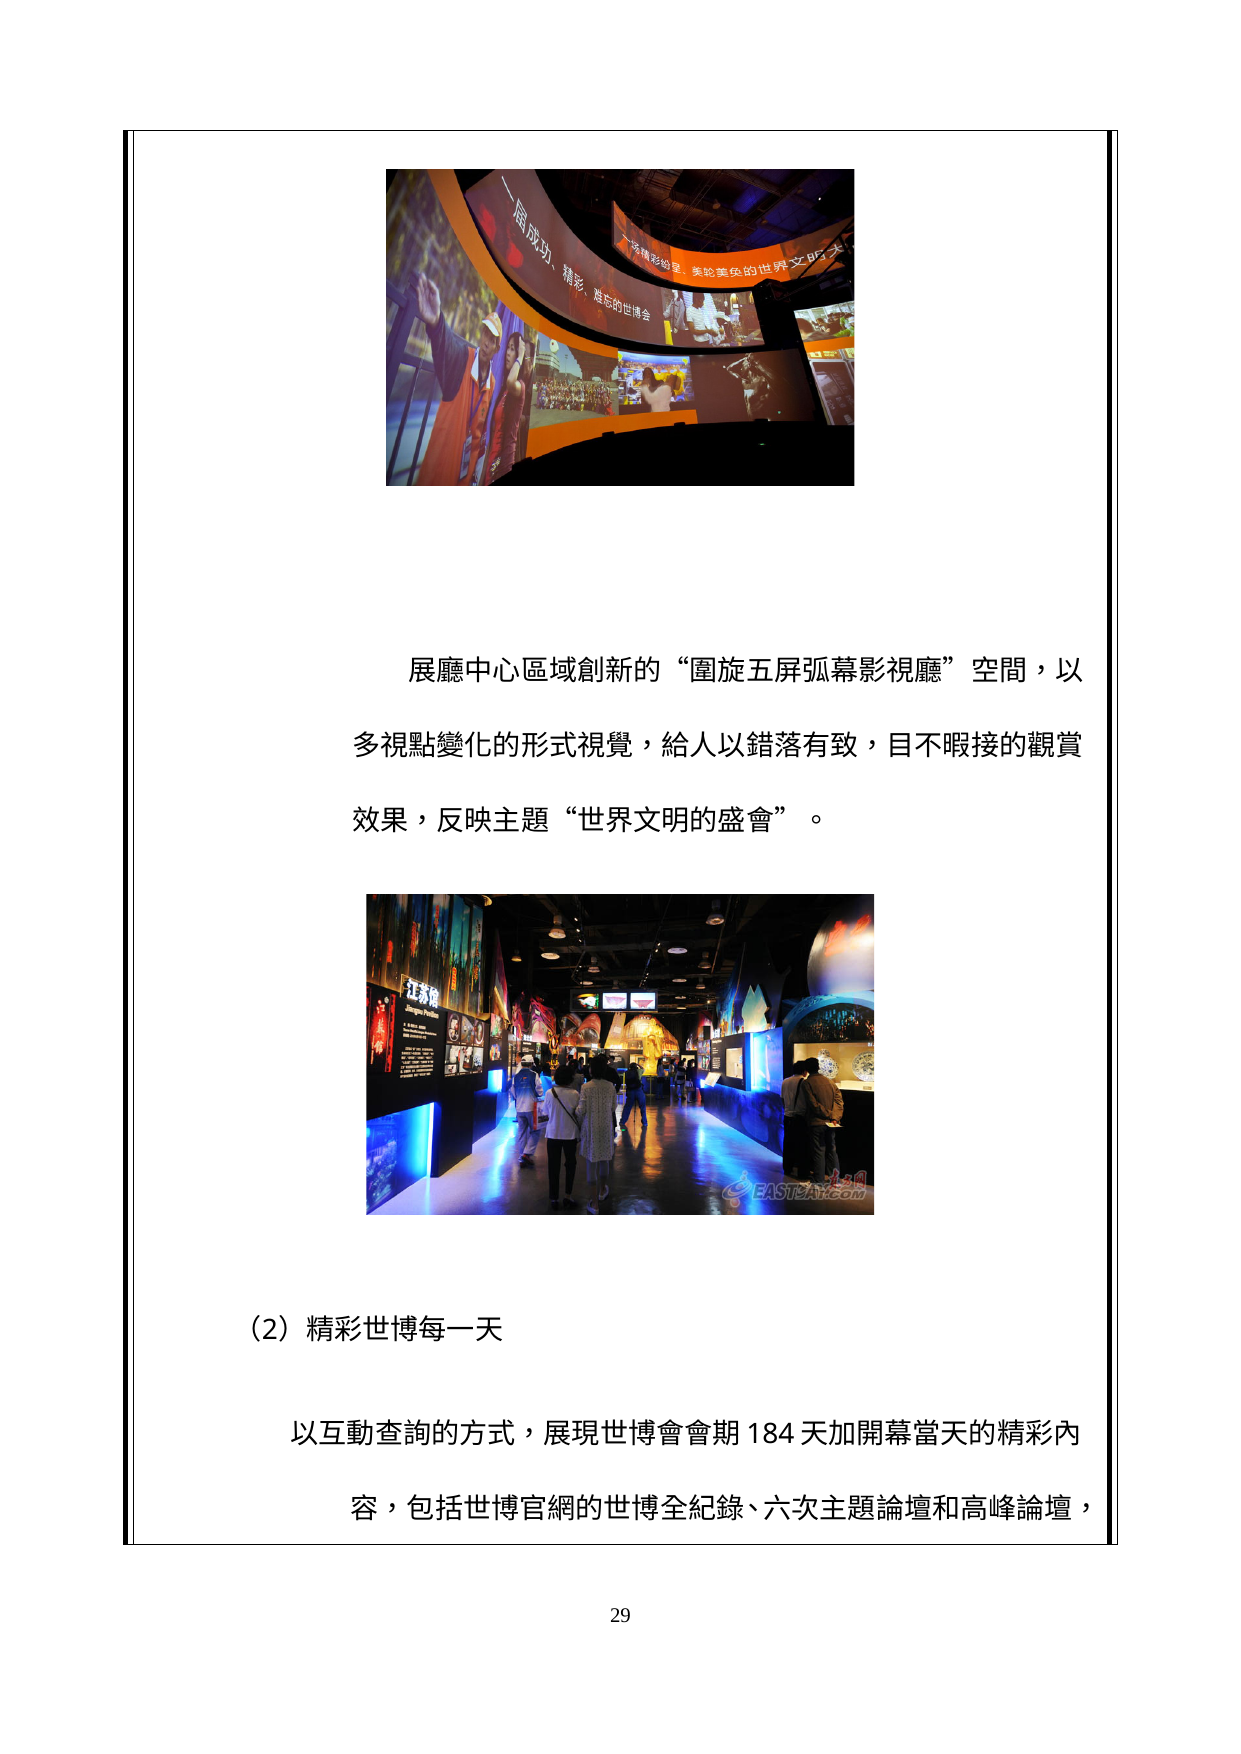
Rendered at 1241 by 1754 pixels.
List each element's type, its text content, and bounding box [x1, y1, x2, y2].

table_cell 壹、交流活動基本資料 一、活動名稱：大陸蘇州市觀摩地方建設實施計畫。 二、活動日期：102年10月21日起至102年10月27日止計07天。 三、主辦（或接待）單位：大陸蘇州市。 四、報告撰寫人服務單位：復興鄉民代表會秘書 江衍榮。 貳、活動（會議）重點 一、活動性質：復興鄉民代表會副主席林沛筠及代表共五人組團出國考察，擔任隨團服務工作，包括協助行程聯絡、生活食宿安排及考察紀錄等溝通協調工作，並善用考察資源，俾使考察觀摩過程順利進行，期使圓滿達成任務。 二、活動內容行程概要： 三、遭遇之問題：無。 四、我方因應方法及效果：本次前往大陸觀摩地方建設並無發生任何問題。 五、考察地區介紹： （一）蘇州市簡介： 蘇州 古稱吳，現簡稱蘇，是中華人民共和國江蘇省東南部的一個地級市，位於長江三角洲和太湖平原的中心地帶，著名的魚米之鄉、狀元之鄉、院士之鄉、經濟重鎮、歷史文化名城，自古享有「人間天堂」的美譽。 蘇州有文字記載的歷史已有4000餘年，而官方認定的建城史逾2500年，是中國現存最古老的城市之一，江南吳文化的發祥地，歷史上長期為江南地區一級行政區的首府。蘇州曾長期為江南地區經濟文化中心，東漢中期成為僅次於洛陽的全國第二大城市和世界十大城市之一，明清時期，更成為全國的經濟文化中心。當時，蘇州是全國最大的工商業城市，世界十大城市之一。但庚申之劫後，工商業衰敗，人口銳減，蘇州經歷了長達一百多年的衰落時期。直到20世紀80年代後，隨著鄉鎮企業的發展和眾多開發區的建立，蘇州經濟開始快速發展。 蘇州文化底蘊深厚，是中國首批24個歷史文化名城之一，10個全國重點風景旅遊城市之一，首批中國優秀旅遊城市。蘇州古典園林作為中國私家園林的代表，已列入《世界文化遺產名錄》。蘇州還承辦過第28屆世界遺產大會。 蘇州是中國的特大城市之一，江蘇省第二大城市，是經國務院批准的享有地方立法權的較大的市，長江三角洲經濟圈北翼最重要的經濟中心，是江蘇省經濟最發達、現代化程度最高的城市，經濟總量長期居全省之冠，是全省的經濟中心、工商業中心、對外貿易中心和物流中心，也是全省重要的金融、文化、科教城市及交通樞紐。根據長江三角洲地區區域規劃，蘇州計劃建成高技術產業基地、現代服務業基地和創新型城市、歷史文化名城和旅遊勝地。 市旗 蘇州市市旗 旗面背景為藍色，代表「和平、進步、發展」，而市旗中央則繪有市徽圖形。市徽直徑為市旗的三分之一，市徽中央是紅色水城門，城門下有白色流水，外環呈白色，外環下部有蘇州的漢語拼音SUZHOU。圖形市徽象徵「日月同輝，天長地久」；兩個圓形組成的偏心圓展示蘇州勃勃生機，燦爛輝煌的明日；水城門則表示蘇州是歷史悠久的文化名城；城門下流水代表蘇州是江南水鄉。 地理位置 蘇州市位於中國長江三角洲和太湖平原的中心地帶，東接上海，西抱太湖，南連浙江，北枕長江，江蘇省東南部，與無錫市、常州市、南通市、泰州市及浙江省嘉興市、湖州市及上海市接壤。 地形 蘇州處太湖平原，沿江為高沙平原，河湖密佈，素有「魚米之鄉」之稱。全市總面積8488.42平方公里，地勢低平，其中平原約4660平方公里，水面約3607平方公里，丘陵約221平方公里，分別佔總面積的54.9%、42.5%、2.6%。 蘇州的地表自然形態，是漫長地質歷史時期演變的產物，它經歷了從古生代寒武紀至新生代第四紀若干億年的地層沉積和多次海浸、海退的滄桑變化，最終形成今天的自然面貌。蘇州的地貌特徵以平緩平原為主，全市的地勢低平，太湖水網平原可分為河網沖積－－堆積高亢平原、低窪湖蕩平原、平坦水網化平原、濱湖圩田平原。全市自西向東緩慢傾斜，平原的海拔高度3—4米，陽澄湖和吳江一帶僅2米左右。 行政區劃 蘇州市1993年被國務院批准為「較大的市」，擁有地方立法權。 全市轄5市轄區、4縣級市、1縣級行政管理區。 市轄區：姑蘇區、虎丘區、吳中區、相城區、吳江區 縣級市：常熟市、張家港市、崑山市、太倉市 縣級行政管理區：蘇州工業園區 人口 以2010年11月1日零時為時點,全市共登記到總人口1176.91萬人,其中,戶籍人口(含戶口待定人口)637.77萬人,外來人口539.14萬人。同2000年11月1日零時第五次全國人口普查相比,十年戶籍人口(含戶口待定人口)共增加59.30萬人、居住在蘇州半年以上外來人口共增加311.61萬人。[46] 在全部登記人口中,常住人口為1046.60萬人,同第五次全國人口普查相比,十年共增加354.92萬人。全市常住人口中,家庭戶292.42萬戶,家庭戶人口為830.53萬人,平均每個家庭戶的人口為2.84人,比第五次全國人口普查減少0.31人。 農業 農業獲得全面豐收。糧食總產量達到117.7萬噸，增長 4.4%。通過大力建設商品糧生產基地、糧食批發市場和儲備體系，糧食供應得到有效保障。全力抗禦禽流感疫情，確保了畜牧業穩步發展。水產、蔬菜、蠶桑、園藝等實現增產增收。農產品質量建設紮實推進，無公害農產品、綠色食品和有機食品總數保持全省第一。 第三產業 著力推動服務業跨越發展，服務業增加值增長14.5%。加大旅遊精品戰略實施力度，旅遊總收入增長42.4%。環太湖地區成為旅遊、休閒、度假產業發展的新亮點。社會消費品零售總額增長18.8%，物價保持基本穩定。 現代物流業快速成長，蘇州工業園區保稅物流園、蘇高新物流園等專業物流園區加快建設，蘇州港貨物輸送量增長44.2%。年末存、貸款餘額分別比年初增長21.1%和24%，全年保費收入增長11.4%。房地產、郵政通信、資訊諮詢、仲介服務、會展等行業發展勢頭良好。大力實施民營經濟騰飛計劃，私營個體經濟上交稅收、完成投資分別佔全市總量的27.3% 和28.9%，比上年提高1.6個和5.4個百分點。 軌道交通 蘇州是全國地級市中第一個獨立擁有軌道交通的城市。[66]目前擁有一條線路即1號線，長25.739公里。已於2012年4月28日開始運營。蘇州軌道交通建設的前期準備從1996年就拉開了序幕，近期規劃5條軌道交通線路，遠期規劃為9條線路，規劃總里程（含延伸段總長）380公里，中心城區規模265公里，設站181座，換乘車站37座。目前在建的還有2號線和4號線。蘇州軌道交通將按照「統一規劃、分步實施」的原則，以滿足2015年蘇州市機械出行人數總量600萬人次的需求。 上海市城市綜合交通規劃研究所所長陸錫明等認為[67]，蘇州的城市朝東南西北四個方向發展，發展軸呈「十」字形，軌道交通應該與之匹配。規劃中提出，蘇州將建成東西向1號線一期工程和南北向2號線兩條線路，屆時，蘇州將擁有西至高新區、東至園區金雞湖以東、北到相城區、南抵吳江區的十字形骨幹網路，大大緩解古城交通壓力。 有軌電車蘇州高新區有軌電車共將建成6條線路，6條線路總長超過80公里，其中1號線已於2012年9月11日開工建設，預計將於2015年上半年通車運營。 （二）鄉政考察重點地區 1.蘇州博物館： 蘇州博物館新館 蘇州博物館新館建設是蘇州市“十五”期間的重點專案之一，受到社會各方面的極大關注。經過多方努力，85歲高齡的世界著名建築大師貝聿銘先生欣然接受市委、市政府的盛情邀請，親自擔任蘇州博物館的新館設計，並於2002年4月30日正式簽定了設計協議。貝聿銘先生以擅長設計博物館而享譽全世界，他曾應甘迺迪總統遺孀賈桂琳的邀請設計過甘迺迪博物館，應密特郎總統之邀設計過盧浮宮博物館，都獲得了巨大成功，成為不朽。 蘇州博物館忠王府 蘇州博物館為蘇州地方綜合性博物館。館址為太平天國忠王李秀成王府，是保存至今最完整的一座太平天國王府建築。整座建築雄偉壯麗、曲折宏敞。 太平天國忠王府舊址係全國重點文物保護單位，至今保存著400 余方秀麗典雅的蘇式梁 枋彩繪，九幅清新雋秀的彩繪壁畫，以及渾厚 樸實的龍鳳紋窗相和神態生動的石獅等太平天國時期的藝術珍品。 該館於1958年8月開始籌備，196O年1月正式對外開放，全館佔地面積7000平方米，建築面積4800餘平方米。該館館藏各種文物約30000件，以出土文物、古代書畫和古代工藝品見長。 館藏吳江海堤、吳縣草鞋山、蘇州越城等三個新石器時代遺址出土的一批生產工具和生活用具中，有6000年前的稻穀凝塊，5000年前的大石犁、漆繪黑陶尊、骨匕、骨針、骨養等，是文獻資料上未曾記載 的先吳文化的實物資料；館藏西周豪伯父乙鼎、曲竊紋大鬲，商代百乳簋、史爵、父乙爵、祖辛觚，春秋戰國時期的曲竊紋鼎、吳者減鐘等，工藝十分精緻，有不少器物從質地到器形，既有本地特色，又有中原文化影響的痕跡；館藏從虎丘塔發現的五代越窯青瓷蓮花碗，造型精美別致，釉色晶瑩滋潤；從瑞 光塔發現的北宋大中祥符六年（101年）所制“真珠舍利寶幢”，雖歷千年之久，仍然斑斕璀璨，富麗堂皇，體現了當時在雕刻、鑲嵌、漆工。 金銀細工等方面高度的技術水準；同時發現的寶幢內木函四壁彩繪 天王像和木刻版妙法經華經冊等，也是價值很高的文物。 館藏商代琰圭、玉琮，明代陸子崗琢玉，唐代裴家瓷枕，宋鈞窯天藍小碗、龍泉窯雙耳環瓶、影青印花雙鳳折枝園盒，元代釉裏紅托盞 盤，明代永樂白地青花雞心底碗、甜白刻花葡萄花果紋菱花四盤、宣德纏枝牡丹大碗、青花海水白龍盤，宋代緙絲、刺繡，明代羅香園刺繡 以及近代著名蘇繡藝術家沈壽繡的十二生肖瓶、濟公像，清代制墨高 手程風地的鐫有“康熙乙亥”款的“千歲芝墨”等，都是價值極高的工藝類文物。 書畫類是館藏文物的巨家，其中宋代夏口的《錢塘觀潮圖》團扇。 無款《松下賞月圖》扇。《五王嬉春圖》條幅，元代王蒙的《竹石圖》條幅，為國內少見的珍品。館藏70餘幅清代蘇州地區狀元書扇，佔清代地區狀元數量的一半以上，是有地方特點的書畫扇。 館藏革命文物有太平天國文物資料，其中主要是當年忠王李秀成開闢蘇福省的文物，如軍中公函、文稿、花名冊、隨徵典木、減糧銀納照、千斤銅炮、軍隊武備等；舊民主主義時期和新民主主義時期文物中，以孫中山、黃興、鄒容、章太炎的手跡，抗日戰爭遊擊隊和中共 蘇州地下黨的文物比較珍貴。 該館舉辦有“蘇州出土文物陳列”、“太平天國蘇福省歷史文物陳列”。“蘇州出土文物陳列”展出了館藏新石器時代至明代的出土文物400餘件，反映了蘇州歷史發展的大致歷程。“太平天國蘇福省歷史文物陳列”，反映了太平天國忠王李秀成於1860年6月2日東征蘇 州後建立蘇福省，三次進攻上海，打擊外國侵略者和清王朝封建統治，直至遭到失敗的鬥爭歷史。 該館還經常輪流舉辦各種臨時專題展覽，如“明清繪畫展覽”。 ”狀元書扇展覽”、‘清代絲繡展覽”、“古代工藝展覽”、“館藏瓷器 展覽”、“蘇州新民主主義時期文物史料展覽”、“辛亥革命文物資料展覽”、“蘇州崑曲歷史陳列”等。 2.蘇州虎丘山風景名勝區 虎丘山，位於蘇州城西7公里，海拔34.3米，面積282.3畝。虎丘山風景名勝區位於江蘇蘇州姑蘇區，距今已有2500多年歷史，有「吳中第一名勝」之譽，是中國國家5A級旅遊景區。宋代蘇東坡曾有「到蘇州不遊虎丘乃憾事也！」的讚譽。 景區中最著名的是雲岩寺塔和劍池。雲岩寺塔建於後周，距今已有1000多年歷史，是中國第一斜塔。劍池則有吳王闔閭墓葬之謎和王羲之神鵝易字的傳說。 虎丘得名始於春秋。吳王闔閭曾在此建行宮[1]。公元前496年，闔閭在吳越之戰中負傷後死去，其子夫差把他的遺體葬在虎丘山。據《史記》記載，當時徵調十萬軍民施工，並使用大象運輸，穿土鑿池，積壤為丘；靈柩外套銅槨三重，池中灌注水銀，以金鳧玉雁隨葬，並將闔閭生前喜愛的「扁諸」、「魚腸」等三千柄寶劍一同秘藏於幽宮深處。據說葬經後三日，金精化為白虎蹲其上，因號虎丘。」 景點 斷梁殿 斷梁殿是虎丘雲岩寺的二山門，建造於元代至元四年（1344年）。歇山頂，闊三間，進深兩間。所謂「斷梁」是指正梁由兩段接合，而不是一根整木做成。 憨憨泉 憨憨泉位於虎丘山道旁，是得名於梁代的憨憨和尚。據民間傳說，憨憨和尚本是為僧人收養的棄嬰，雙目失明。他得知山中有一口連通大海的泉水，便孜孜不倦地挖掘，最後終於挖出泉眼，泉水使得他雙目復明。 試劍石 試劍石是位於虎丘山斷梁殿山道左側的一塊圓形巨石，正中有似刀砍劍劈的溝裂。旁邊石頭上，刻有宋紹聖年間呂升卿所題、王寶文所書的"試劍石"三字。石旁還刻有元代顧瑛題詩：「劍試一痕秋，崖傾水斷流，如何百年後，不斬趙高頭」。 真娘墓 真娘墓位於虎丘山道旁，墓碑在一座亭子中，碑上刻有「古真孃墓」四個字。傳說真娘（又作貞娘）為唐代蘇州名妓，相貌出眾，能歌善舞，由於自幼失去雙親，被迫賣笑青樓，但她賣藝不賣身。直到有富商重金買通老鴇，要真娘陪宿，真娘遂自縊身亡。後代文人慕其名，寫有不少憑弔或紀念的詩。 千人石 千人石位於虎丘主景區，旁邊便是劍池。石體巨大，呈紅色，可坐千人。關於此石有兩種傳說。其一為吳王闔閭死後，夫差將造闔閭墓的工匠千人戮殺於此，鮮血染紅石頭。另一種說法為梁代高僧生公曾經在這裡講法，眾人來聽，因而得名。 虎丘塔 虎丘塔的全名為虎丘雲巖寺塔，從公元959年開始建造，到961年建成。虎丘塔是一座仿木結構樓閣式大型磚塔，塔身為八角塔，高七層，共47.7米。明代1638年進行修葺時，發現塔身向東北方向傾斜，於是在重建第七層時採取了補救措施，將第七層的中心南移。二十世紀後繼續整修，已經控制了傾斜的問題。1950年代曾經在塔內發現越窯青瓷蓮花碗、經箱、刺繡、銅佛等文物。 3.周莊－中國第一水鄉 周莊位於蘇州城東南，昆山的西南處，古稱貞豐裏。春秋戰國時期，周莊境內為吳王少子搖的封地，稱搖城。北宋元祐元年(1086年)周迪功郎舍宅200余畝捐于當地全福寺為寺，始稱周莊，元代中期，沈萬三利用周莊鎮北白蜆江水運之便，通番貿易，周莊因此成為其糧食、絲綢、陶瓷、手工藝品的集散地，遂為江南巨鎮。至清康熙初年正式定名為周莊鎮。 周莊鎮為澤國，因河成街，呈現一派古樸、明潔的幽靜，是江南典型的“小橋、流水、人家”，雖歷經900多年的滄桑，仍完整地保存著原有的水鄉古鎮的風貌和格局，宛如一顆鑲嵌在淀山湖畔的明珠。 六、心得及建議： 本次考察隨同林 副主席沛筠及各代表與職一行參訪浦東區精緻農 業大鎮、觀光休閒旅遊重地及基層建設遊憩設施等彙整諸位代表及個人 心得意見後，計有幾項心得與建議如後供以參照，俾以希冀依據以民為 本，以遊客需求為服務導向之趨，在諸項觀光設施及政策規劃之前，身 為管理者的行政機關與監督職責的本會以事前規劃的角度進行設施的 規劃，達到休閒行為的目的；並於提出建議後使本鄉各項發展得以此簡 要心得循序建進，產、官、學、研努力的朝進方向： （一）大團鎮團西區農業發展： 考察行程安排觀摩上海市大團鎮人民政府（即本國之鎮公所公法人地位）團西村村委會（即本鄉村辦公處之組織）、村衛生室及多利農莊，此行對於本鄉農業立鄉、升級農業觀光重鎮之復興鄉而言，益加重要且深富意義。其鎮、村委之公法人組織編制與本國（鄉）大致相仿，惟該鎮由公部門開設專辦之農業體系，其規模與預算之大，著實使參訪一行人嘖嘖稱奇與讚嘆。並且給予本鄉在推行農業精緻化的步調上，下了一門定心的課程般，官、農、學、產之間相輔相軸，必能在強調農業觀光化的本鄉看到另一扇天窗。 特別尤以「多利農莊」的觀摩，是中國最大的專業從事有機蔬菜種植和銷售的有機農莊之一，集全鎮之力全心致力於都市有機生態農業的建設，採用先進的「從田間到餐桌」的直供會員服務模式，為消費者提供安全、天然、健康的有機蔬菜，倡導低碳、綠色、環保的生活理念。環境保護、可持續發展和作優秀企業公民是多利農莊的核心價值觀。 1.集裝箱管理中心： 由上海世博會德國館原班設團隊打造的全新概念的集裝彪管理中心，集管理和參觀接待功能於一體，它代表了多利農莊的「有機綠色」理念。 2.有機展示中心： 有機展示中心是農莊對外開放的視窗。通透的玻璃結構，形形色色的蔬菜瓜果，將多利的育苗技術、栽培方法及灌溉科技一一展現，是農莊有的精華所在。 3.有機種植大棚： 有機種植大棚鐵質構件及透明薄膜搭建而成，內設噴灌及滴灌系統，較露天種植更宜把握水份及病蟲害的防治。高低不同的棚群，夏季可順暢通風，冬季可達到良好的保溫效果。 在多利農莊簡介中標榜了，選擇多利農莊的四大理由，亦為成功 種植有機蔬果的關鍵因素：「好蔬菜，水土最關鍵」、「專業的 團隊，嚴格的管理」、「全程冷鏈，新鮮到家」、「多方認證， 信譽保證」。大團鎮人民政府，自2005年起官產合作開辦多利 農莊，其專注有機種植，基地環境優美、遠離都市喧囂為首要條 件，是以，選定團西鎮之農業大鎮為試辦地點，七年來績效斐然。 其間歷經近三年「只投入，不產出」有機轉換期，6600萬元（人 民幣）巨資水源改良。在擁有了充足的日照、新鮮的空氣、肥沃 的土壤、良好的生態鏈之條件下，為多利農莊有機蔬菜的生長提 供了絕佳的保障。 該農莊編制組織上，也可見大團鎮之用心與投入。特聘國內外一流大學教授，農業部、上海農委專家等組成專家團隊提供技術指導。積極參與國家有機蔬菜量化生產標准的制定，引領行業發展。在內部管理及品管中心上針對土壤改良、苗種選育、有機肥研製、種植流程、產品包裝等環節均有嚴格的管理和把控。 在觀摩過程也發現到整體流程上之密合，設備之精良在行業內也是首家採用嚴格全冷鏈管理體系。德國專業團隊打造的冷凍庫，30多台自有冷鏈物流車的投入，確保所有綠葉類蔬菜摘完後，倉儲、包裝、運輸等所有環節均嚴格控制在5-10度西，這樣蔬菜送達到使用者府上時，即可保持新鮮和營養的流失都在控制最小的範圍內，這是一般本鄉現行農業發展上，尚未能到達的地步，亦可為農業主管單位參考及努力之依據。 行程最後，參觀農莊尾聲的行程，導覽人員特指出牆上該農莊業已獲得之認證資訊，如中國有機產品認證、中國良好農業規範（GAP）認證、HACCP食品安全管理體系認證等，此與本鄉農業推廣機構在有機認證上之契謀，惟該農莊之認證層級係國家中央級以上高規格認證，能作到這步調，可謂官方之用心、用意與盡力，值得我鄉建言之藉鏡。 （二）本會與大團鎮人民政府之交流座談會： 此次考察受大團鎮人民政府之邀，進行雙邊農業、建設、觀光交流，並於行程安排辦理會府交流座談會議，從座談中汲取議事建言。大團鎮鎮長董軍（現任大團鎮黨委副書記、鎮長）首先發言致歡迎詞，並為大團鎮及團西區之簡要介紹： 大團鎮位於上海市浦東新區的東南部，是經國務院註冊的南匯縣四大鎮之一，始建於西元1568年(明朝隆慶二年)。大團鎮域面積50.7平方公里，人口8.6萬，農業用地33.9平方公里，農業用地中基本農田34699畝。上海郊區環線和南蘆公路等六條幹線橫貫全鎮，是浦東新區東南部地區的重鎮。沐浴著改革開放的陽光雨露，大團鎮的經濟和社會發展都步入了快車道。 大團鎮鎮長轄下設四位副鎮長，組織編制計有十三個課室。幾年來，大團鎮積極調整投資方向，致力於改善投資環境。目前，鎮區規劃佈局日趨合理,基礎設施完善，交道運輸便捷。昔日的江南小鎮已成為海內外客商投資的熱土，我們熱忱歡迎海內外各界人士前來大團觀光考察，投資興業，攜手合作，共創繁榮。 「新農合」惠名政策： 董鎮長任內致力推行「新農合」政策：農業與醫療合作政策，大團鎮人口六萬多人，而其中農村戶籍人口就有三萬多人，為了讓農民們能夠真正分享改革開放的成果，大團鎮將新農村合作醫療列為一號惠民工程，讓農民得到實實在在的幫助。大團鎮十分重視做好“新農合”工作。近年來，鎮、村共出資3464.71萬元用於“新農合”，並實行專款專用，確保規範運作，真正體現了門診統籌保小病、住院統籌保中病、大病減負保大病的“新農合”保障機制。“參合”農民逐年增加，目前有3.47萬人，占全鎮農業人口的98.5%；籌資標準不斷提高，從2009年的340元到2011年的900元，其中個人出資220元，區、鎮、村出資680元；補償金額也逐年遞增，總金額從2009年的1933萬元上升到3800萬元，人均補償金額從2009年的588.06元增加到993.13元。其中村衛生室、一二三級醫院門診報銷分別為80%、70%、60%和50%，門診可享受5000元，住院最高可享受20萬元的醫療費補償。而且對患重大疾病和享受低保的農民在政策上可以有進一步傾斜，實行大病二次補償。同時還實行即時結算，原來農民看病掛號、付款、報銷都要排隊；現在實行“一卡通”，農民可持卡在村衛生室、社區衛生服務中心及分中心看病，實行即時結算後方便多了。 目前，隨著“新農合”籌資水準和報銷比例逐年提高，加上年終救助，“參合”農民住院補償比例平均達到70%以上，農民生了大病重病再也不用擔心“因病致貧”。 「新農保」政策： 「新農保」政策係董鎮長任內第二大惠名政策，轄區從事農業之農民，設立社會性老人保險福利。參保範圍為該市年滿16周歲（不含在校學生）、未參加城鎮職工基本養老保險或小城鎮社會保險的農村居民，可以在戶籍地自願參加新農保。以建立個人帳戶方式，為該市為每個農保參保人建立終身記錄的養老保險個人帳戶。個人繳費，區、鎮政府對參保人的繳費補貼，全部記入個人帳戶。個人帳戶儲存額根據市人保局每年公佈的個人帳戶記帳利率計息。養老金待遇領取條件，年滿60周歲，未享受城鎮職工基本養老保險待遇或小城鎮社會保險養老待遇的農村、有戶籍的老年人，可以按月領取養老金。 在大團鎮長積極施政之下，建立三農方針：農民、農業、農村為執政主幹，甫獲得上海市整潔村、上海市平安社區及浦東新區文明村等榮譽稱號，實至名歸。 （三）上海市桃花節（大團水蜜桃）： 大團蜜露桃是上海市南匯區大團鎮果園村經專家和技術人員 通過20多年精心培育的優質水蜜桃，1989年正式命名，1994年 獲“全國林業名、特、優、新產品博覽會”銀獎，1998年11月 向國家商標局申報註冊“團豐”牌商標，1998年被評為南匯區 名牌產品，1999年被上海市農委評為“滬郊百寶”，上海市農 林局等單位評大團蜜露為1999上海優質桃評比金銀獎，1999年 獲全國第十一屆星火杯創造發明優秀項目金獎．產品還遠銷廣 州、深圳、北京、香港、新加坡等地。 當中大團桃園更是指標，2012年4月，桃園縣長吳志揚率領縣府團隊前往上海，參加一年一度盛大的浦東新區大團鎮“桃花節”，當時雙方簽署合作備忘錄。本次考察隨團下，由桃園縣政府原住民行政局長林誠榮、桃園縣農業發展局長曾榮鑑領隊，以及桃園復興鄉農會、代表會以及鄉公所等人組成的參訪團，第二年參加上海桃花節，雙方有了更具體的合作事項，最受矚目就是達成兩岸水蜜桃樹苗移植深化的共識。為了深化上海與桃園的農業交流，兩岸共有的水蜜桃樹苗將率先起跑，桃園縣農業發展局長曾榮鑑證實，今年會有100株拉拉山水蜜桃樹苗，移植到上海浦東新區大團鎮，大團鎮也會有百株樹苗移植拉拉山。 △活動暨預算執行採以農產盛產季為期程： 行程中參觀桃花節活動，實際體驗上海桃花節之魅力。此一節中頗有本鄉每年一年一度的水蜜桃之夜，惟該市桃花節活動係一連串整月的活動期程，與本鄉似有出入之別。這給予我們另一項辦理活動的思考方向，若活動的安排僅就單日之推銷，而水蜜桃旺季是一連三月甚至四月（包含五月桃）超過單季的農特盛產期，鄉公所舉辦一日活動的用意立判見下。 是以，職建言本鄉在辦理大型活動應以農特產期之延展性為宜，譬如言之，水蜜桃之夜活動僅就單日單夜的預算執行活動，在活動完成後即行消滅，然則其效益仍待質疑之處。如仿效上海市桃花節活動，係以一連串季月性的活動推銷，非單日推銷，則在知名度之推廣上，必然立見其功。預算分配上亦可參照上海市桃花節模式，分項編列在整季近三月的活動預算別項下，而不以單日水蜜桃之夜消耗公部預算及人民納稅公帑，使物有所歸，財有所用，發揮最大的財力預算功效。 （四）上海市世博會紀念展： 本次行程經由大團鎮安排參訪上海世博會紀念展，中國2010年上海世博會決定建立世博會紀念館，以保留上海世博會各項成果，將世博遺產作為推動上海發展的持久動力；而世博園區“一軸四館”之外的眾多展館原則上不保留。據介紹，在世博會浦西園區，為上海世博會舉辦而專門設立的世博會博物館已受到廣大觀眾歡迎。今後，這座博物館有望與世博會紀念館珠聯璧合，共同承載起保留世博遺產、發揚世博理念的作用。 至於世博園區的後續利用問題，據指出的答案是：上海世博紀念館今後將是一個文化交流、展覽展示的場所，同時還是市民活動中心。至於具體規劃，尚需進一步聽取各方面的意見，把這塊“寶地”用好。但有一個前提，不能簡單從賺錢的角度，進行過於商業化的操作。有商業化的東西，也要有文化的東西，特別是從上海整個城市的功能出發，一些還不太足的方面要在此補充，把這個地方開發好。 宗旨 世博會博物館(以下簡稱博物館)以傳承世博遺產、發揚世博精神、保存世博精髓為宗旨，將全面綜合地反映中國2010年上海世博會盛況，介紹1851年以來世博會歷史及2010年以後各屆世博會的情況，並為與世博會相關的文化交流提供平臺。 定位 2010年11月23日，上海市人民政府與國際展覽局在巴黎正式簽署《世博會博物館合作備忘錄》，明確世博會博物館將成為國際展覽局唯一官方博物館和國際展覽局官方文獻中心，國展局將和上海緊密合作，建設博物館和文獻中心。 世博會博物館專案被列為上海市“十二五”規劃的重點文化設施建設專案。專案建設目標為：通過完善的功能、豐富的藏品、先進的展陳技術、優質的服務和廣泛的交流，使博物館成為具有國際影響的現代化綜合性博物館及上海市的文化地標之一。 立項 世博會博物館選址在上海市中心盧浦大橋以東、黃浦江北側地塊，位於原上海世博會浦西園區內，面積約為35000平方米。 《世博會博物館新建工程項目建議書》目前已初步編制完成，即將啟動專案可行性研究。計畫2011年年底前啟動世博會博物館建築方案設計國際競賽。爭取2012年開始博物館新建工程建設，2015年博物館建成開放。 藏品 世博會博物館將在國際展覽局指導下徵集和收藏往屆及未來各屆世博會上展示及相關的各類珍貴藏品。世博會博物館的展品徵集工作得到了上海世博會各參展方的大力支持。截至目前，已徵集到200餘個參展者的三萬餘件捐贈品。 在上海世博會博物館新館籌建過程中，上海市先期舉辦“上海世博會紀念展”。紀念展的目的是成為上海世博會“見證成功、留住精彩、延續難忘”的重要載體，喚起公眾對上海世博會的美好回憶，同時使上海世博會效應得以延續。同時，紀念展將對未來的世博會博物館起到實戰預演及長效宣傳的作用。 1、展覽主題：“成功盛況、精彩盛景、難忘盛會”。 2、展覽空間：城市足跡館建築面積2萬平方米，展示面積1.2萬平方米，分為戶外空間、三個樓層共五個展示空間。 3、展覽內容：展覽以184天會期、5.28平方公里園區的辦博情況為核心，主要展示三方面內容：反映主辦方辦博歷程與付出的艱辛；反映會期參展方展覽、活動、論壇；反映上海世博會對人類文明和中國發展的積極意義。展覽旨在展現與弘揚全體辦博人員所培育的為國爭光的愛國精神，全心為民的服務精神，團結協作的團隊精神，嚴謹科學的實幹精神，追求卓越的創新精神，愛崗敬業的奉獻精神。 4、亮點展項 （1）世界文明的盛會 作為上海世博會紀念展的開篇多媒體影片，《世界文明的盛會》迅速喚醒並帶領觀眾重回世博熱烈氛圍，再次身臨其境世博盛況，帶給觀眾既熟悉親切而又新奇變幻的觀展心理預期。 展廳中心區域創新的“圍旋五屏弧幕影視廳”空間，以多視點變化的形式視覺，給人以錯落有致，目不暇接的觀賞效果，反映主題“世界文明的盛會”。 （2）精彩世博每一天 以互動查詢的方式，展現世博會會期184天加開幕當天的精彩內容，包括世博官網的世博全紀錄、六次主題論壇和高峰論壇，圖文並茂、內容詳盡。展項融歷史文獻性、互動趣味性、內容權威性為一體。 （3）一級指揮平臺 該展項以世博會運營期間的一級指揮平臺決策室為藍本，以真實的環境和視頻圖像還原歷史的場景。以多重的視覺資訊給觀眾身臨其境的感受，又讓觀眾瞭解成功盛會背後的故事和默默無聞的世博人。 （4）超大多媒體長卷視頻畫廊 在展館二樓的“中華智慧”展區，參照中國館“清明上河圖”的播放形式另外製作的“超大多媒體長卷視頻畫廊”，可同時播放上海世博會不同場館三維立體場景畫卷（《萬國風采耀浦江》）和“上海世博會精彩展項集錦”的視頻長卷兩個內容。前者是利用三維立體技術再現整個園區全景和所有世博場館。後者將世博會中一些特別聲光趣味展項元素，做特技處理，讓觀眾可以在光影隧道裡身臨其境，體驗趣味互動，回味世博會展覽中的主要故事，營造“人在世博遊，心隨城市動”的歡快氛圍，尋找到過去快樂的時光、體驗當時的氛圍。 （5）小米寶寶與蔚藍星球 “小米寶寶”，原為上海世博會西班牙館核心展項。機器人娃娃“小米寶寶”，坐高達6.5米，由西班牙館特意為參展上海世博會而製作，並由西班牙館方贈予世博會博物館。 “小米寶寶”與蔚藍星球和主題館展示內容組合，將觀眾觀賞時態轉換為未來式，意寓著，未來的象徵“小米寶寶”正期待著現在的我們，共同關愛我們的生存、生活空間--地球，以視覺昇華上海世博會主題。 [134, 131, 1107, 1543]
picture [386, 169, 855, 486]
picture [366, 894, 875, 1215]
